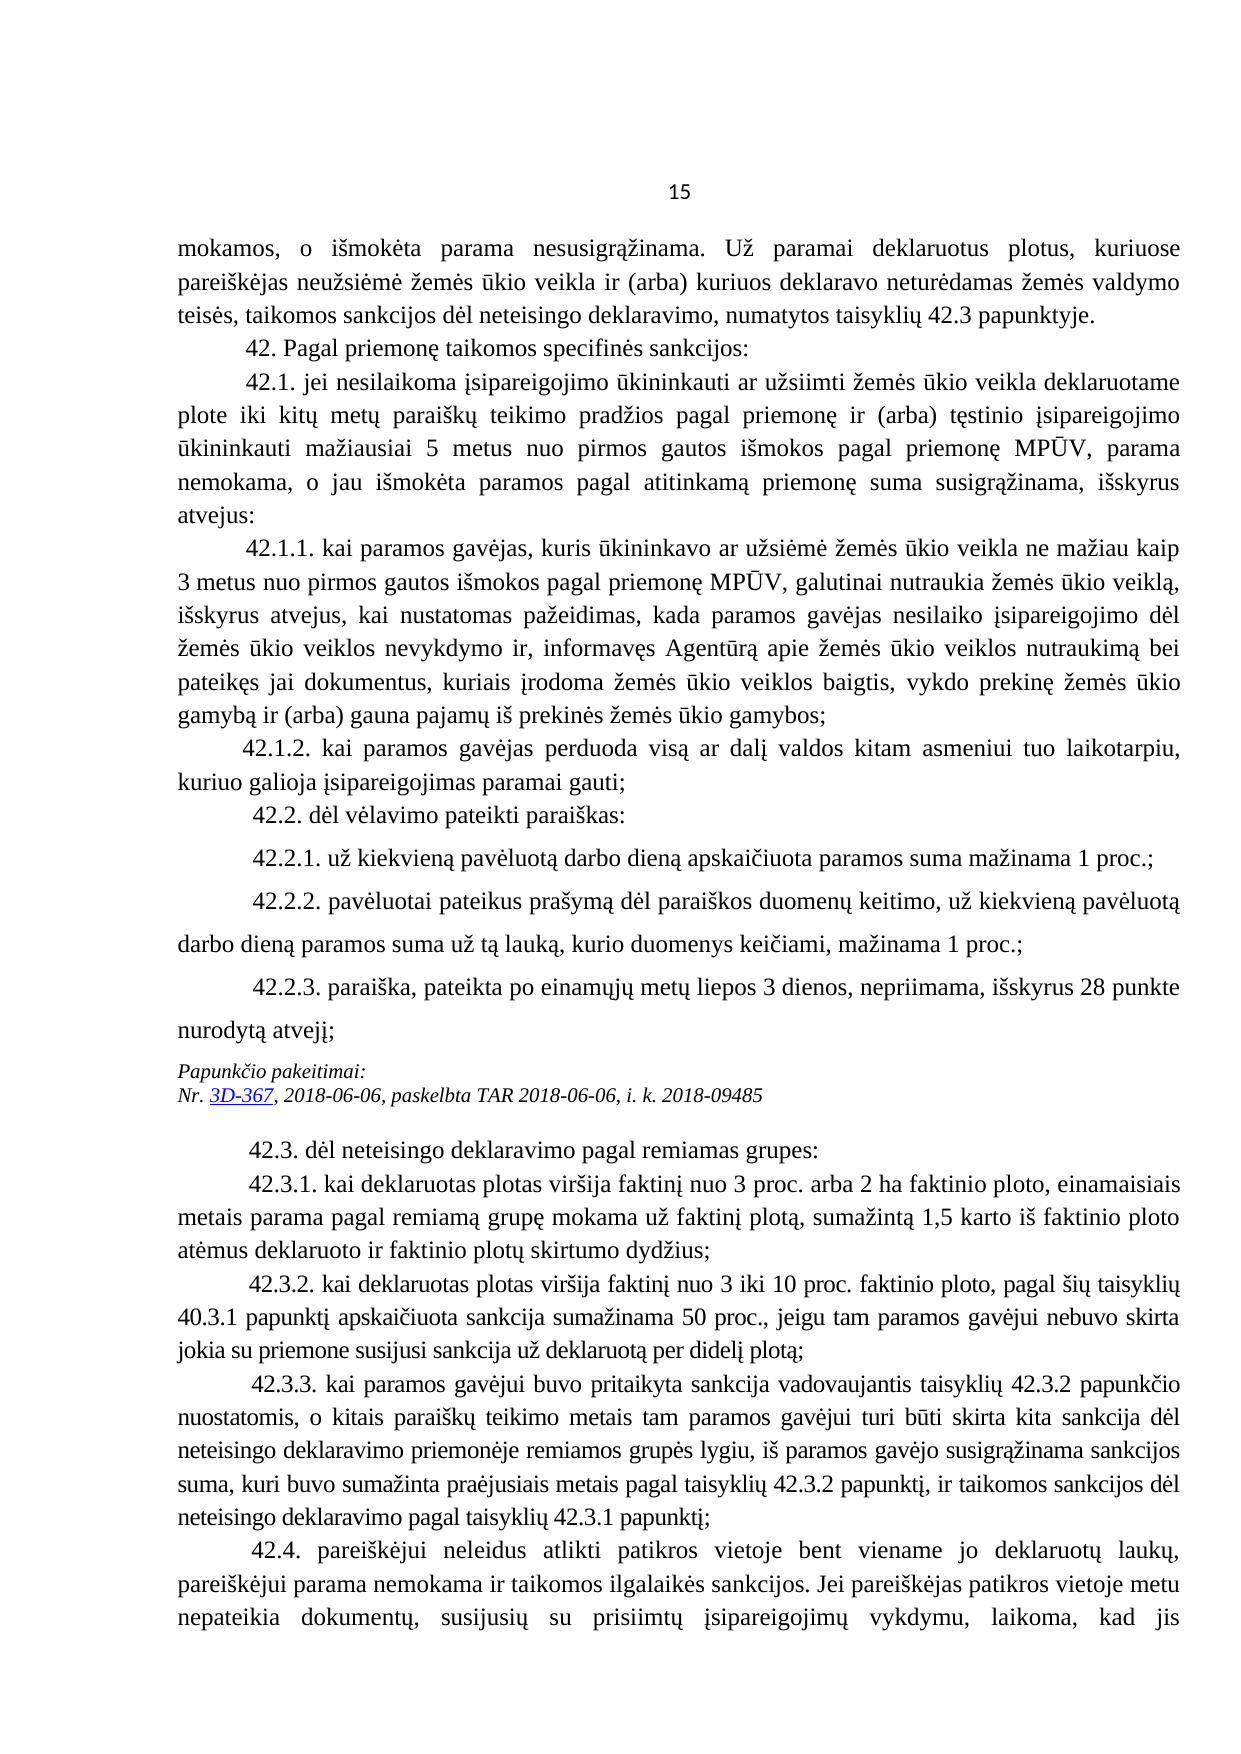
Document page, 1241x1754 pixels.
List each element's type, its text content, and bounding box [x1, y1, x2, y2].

text 42.4. pareiškėjui neleidus atlikti patikros vietoje bent viename jo deklaruotų laukų, pareiškėjui parama nemokama ir taikomos ilgalaikės sankcijos. Jei pareiškėjas patikros vietoje metu nepateikia dokumentų, susijusių su prisiimtų įsipareigojimų vykdymu, laikoma, kad jis [177, 1536, 1181, 1631]
text 42.1. jei nesilaikoma įsipareigojimo ūkininkauti ar užsiimti žemės ūkio veikla deklaruotame plote iki kitų metų paraiškų teikimo pradžios pagal priemonę ir (arba) tęstinio įsipareigojimo ūkininkauti mažiausiai 5 metus nuo pirmos gautos išmokos pagal priemonę MPŪV, parama nemokama, o jau išmokėta paramos pagal atitinkamą priemonę suma susigrąžinama, išskyrus atvejus: [177, 367, 1181, 529]
text 42.2. dėl vėlavimo pateikti paraiškas: [177, 800, 1181, 829]
text 42.1.2. kai paramos gavėjas perduoda visą ar dalį valdos kitam asmeniui tuo laikotarpiu, kuriuo galioja įsipareigojimas paramai gauti; [177, 733, 1181, 795]
text 42.3.1. kai deklaruotas plotas viršija faktinį nuo 3 proc. arba 2 ha faktinio ploto, einamaisiais metais parama pagal remiamą grupę mokama už faktinį plotą, sumažintą 1,5 karto iš faktinio ploto atėmus deklaruoto ir faktinio plotų skirtumo dydžius; [177, 1169, 1181, 1264]
text 42.2.3. paraiška, pateikta po einamųjų metų liepos 3 dienos, nepriimama, išskyrus 28 punkte nurodytą atvejį; [177, 972, 1181, 1044]
text 42.3. dėl neteisingo deklaravimo pagal remiamas grupes: [177, 1136, 1181, 1164]
text mokamos, o išmokėta parama nesusigrąžinama. Už paramai deklaruotus plotus, kuriuose pareiškėjas neužsiėmė žemės ūkio veikla ir (arba) kuriuos deklaravo neturėdamas žemės valdymo teisės, taikomos sankcijos dėl neteisingo deklaravimo, numatytos taisyklių 42.3 papunktyje. [177, 233, 1181, 329]
text 42.1.1. kai paramos gavėjas, kuris ūkininkavo ar užsiėmė žemės ūkio veikla ne mažiau kaip 3 metus nuo pirmos gautos išmokos pagal priemonę MPŪV, galutinai nutraukia žemės ūkio veiklą, išskyrus atvejus, kai nustatomas pažeidimas, kada paramos gavėjas nesilaiko įsipareigojimo dėl žemės ūkio veiklos nevykdymo ir, informavęs Agentūrą apie žemės ūkio veiklos nutraukimą bei pateikęs jai dokumentus, kuriais įrodoma žemės ūkio veiklos baigtis, vykdo prekinę žemės ūkio gamybą ir (arba) gauna pajamų iš prekinės žemės ūkio gamybos; [177, 533, 1181, 729]
text 42.2.2. pavėluotai pateikus prašymą dėl paraiškos duomenų keitimo, už kiekvieną pavėluotą darbo dieną paramos suma už tą lauką, kurio duomenys keičiami, mažinama 1 proc.; [177, 886, 1181, 958]
text 42.3.3. kai paramos gavėjui buvo pritaikyta sankcija vadovaujantis taisyklių 42.3.2 papunkčio nuostatomis, o kitais paraiškų teikimo metais tam paramos gavėjui turi būti skirta kita sankcija dėl neteisingo deklaravimo priemonėje remiamos grupės lygiu, iš paramos gavėjo susigrąžinama sankcijos suma, kuri buvo sumažinta praėjusiais metais pagal taisyklių 42.3.2 papunktį, ir taikomos sankcijos dėl neteisingo deklaravimo pagal taisyklių 42.3.1 papunktį; [177, 1369, 1181, 1531]
text 42. Pagal priemonę taikomos specifinės sankcijos: [177, 333, 1181, 362]
text 42.2.1. už kiekvieną pavėluotą darbo dieną apskaičiuota paramos suma mažinama 1 proc.; [177, 843, 1181, 872]
text Papunkčio pakeitimai: [177, 1059, 1181, 1083]
text Nr. 3D-367, 2018-06-06, paskelbta TAR 2018-06-06, i. k. 2018-09485 [177, 1083, 1181, 1107]
text 42.3.2. kai deklaruotas plotas viršija faktinį nuo 3 iki 10 proc. faktinio ploto, pagal šių taisyklių 40.3.1 papunktį apskaičiuota sankcija sumažinama 50 proc., jeigu tam paramos gavėjui nebuvo skirta jokia su priemone susijusi sankcija už deklaruotą per didelį plotą; [177, 1269, 1181, 1364]
